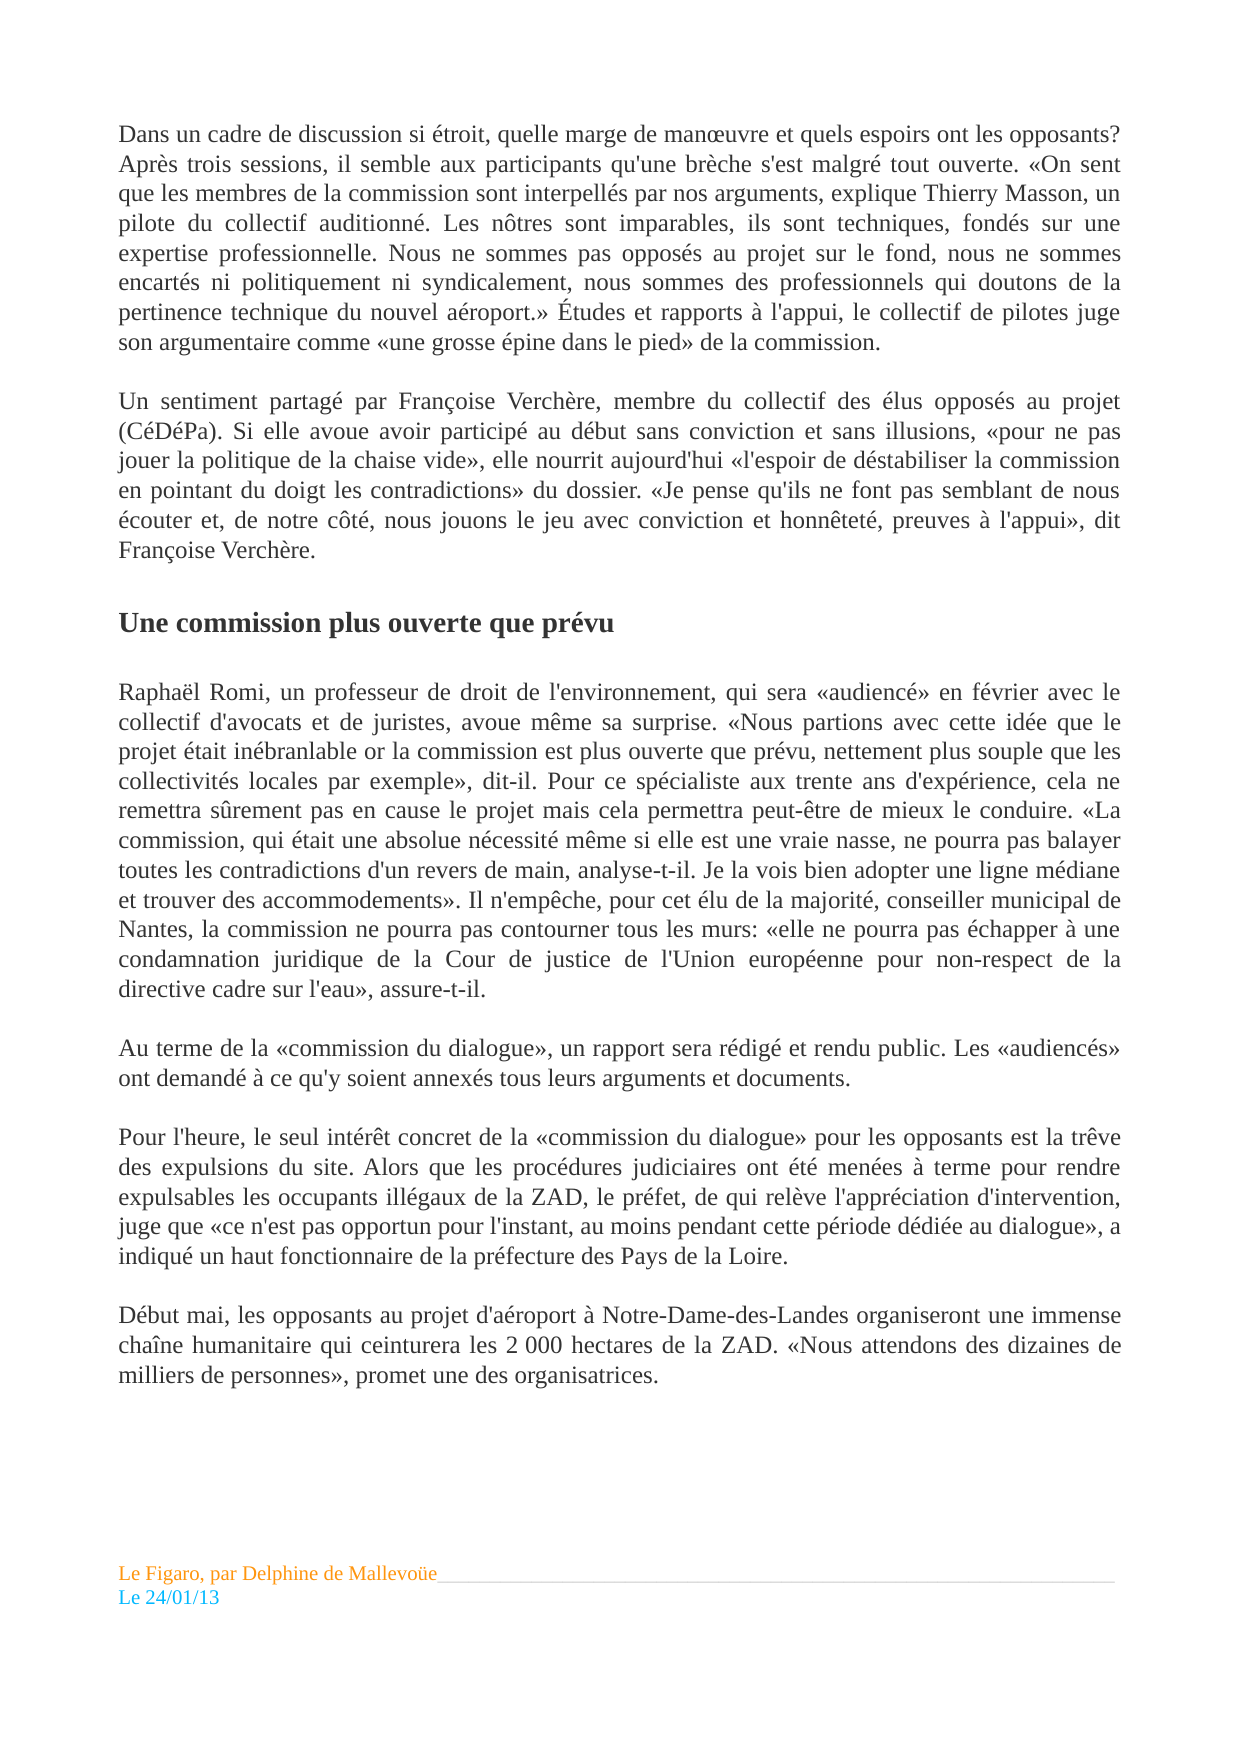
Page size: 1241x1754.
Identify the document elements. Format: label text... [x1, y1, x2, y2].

text Raphaël Romi, un professeur de droit de l'environnement, qui sera «audiencé» en février avec le collectif d'avocats et de juristes, avoue même sa surprise. «Nous partions avec cette idée que le projet était inébranlable or la commission est plus ouverte que prévu, nettement plus souple que les collectivités locales par exemple», dit-il. Pour ce spécialiste aux trente ans d'expérience, cela ne remettra sûrement pas en cause le projet mais cela permettra peut-être de mieux le conduire. «La commission, qui était une absolue nécessité même si elle est une vraie nasse, ne pourra pas balayer toutes les contradictions d'un revers de main, analyse-t-il. Je la vois bien adopter une ligne médiane et trouver des accommodements». Il n'empêche, pour cet élu de la majorité, conseiller municipal de Nantes, la commission ne pourra pas contourner tous les murs: «elle ne pourra pas échapper à une condamnation juridique de la Cour de justice de l'Union européenne pour non-respect de la directive cadre sur l'eau», assure-t-il. [118, 676, 1122, 1002]
text Dans un cadre de discussion si étroit, quelle marge de manœuvre et quels espoirs ont les opposants? Après trois sessions, il semble aux participants qu'une brèche s'est malgré tout ouverte. «On sent que les membres de la commission sont interpellés par nos arguments, explique Thierry Masson, un pilote du collectif auditionné. Les nôtres sont imparables, ils sont techniques, fondés sur une expertise professionnelle. Nous ne sommes pas opposés au projet sur le fond, nous ne sommes encartés ni politiquement ni syndicalement, nous sommes des professionnels qui doutons de la pertinence technique du nouvel aéroport.» Études et rapports à l'appui, le collectif de pilotes juge son argumentaire comme «une grosse épine dans le pied» de la commission. [118, 118, 1122, 356]
subtitle Une commission plus ouverte que prévu [118, 601, 1122, 638]
text Début mai, les opposants au projet d'aéroport à Notre-Dame-des-Landes organiseront une immense chaîne humanitaire qui ceinturera les 2 000 hectares de la ZAD. «Nous attendons des dizaines de milliers de personnes», promet une des organisatrices. [118, 1299, 1122, 1388]
text Au terme de la «commission du dialogue», un rapport sera rédigé et rendu public. Les «audiencés» ont demandé à ce qu'y soient annexés tous leurs arguments et documents. [118, 1032, 1122, 1092]
text Le 24/01/13 [118, 1585, 1122, 1609]
text Pour l'heure, le seul intérêt concret de la «commission du dialogue» pour les opposants est la trêve des expulsions du site. Alors que les procédures judiciaires ont été menées à terme pour rendre expulsables les occupants illégaux de la ZAD, le préfet, de qui relève l'appréciation d'intervention, juge que «ce n'est pas opportun pour l'instant, au moins pendant cette période dédiée au dialogue», a indiqué un haut fonctionnaire de la préfecture des Pays de la Loire. [118, 1121, 1122, 1270]
text Le Figaro, par Delphine de Mallevoüe_________________________________________________________________ [118, 1561, 1122, 1585]
text Un sentiment partagé par Françoise Verchère, membre du collectif des élus opposés au projet (CéDéPa). Si elle avoue avoir participé au début sans conviction et sans illusions, «pour ne pas jouer la politique de la chaise vide», elle nourrit aujourd'hui «l'espoir de déstabiliser la commission en pointant du doigt les contradictions» du dossier. «Je pense qu'ils ne font pas semblant de nous écouter et, de notre côté, nous jouons le jeu avec conviction et honnêteté, preuves à l'appui», dit Françoise Verchère. [118, 385, 1122, 563]
